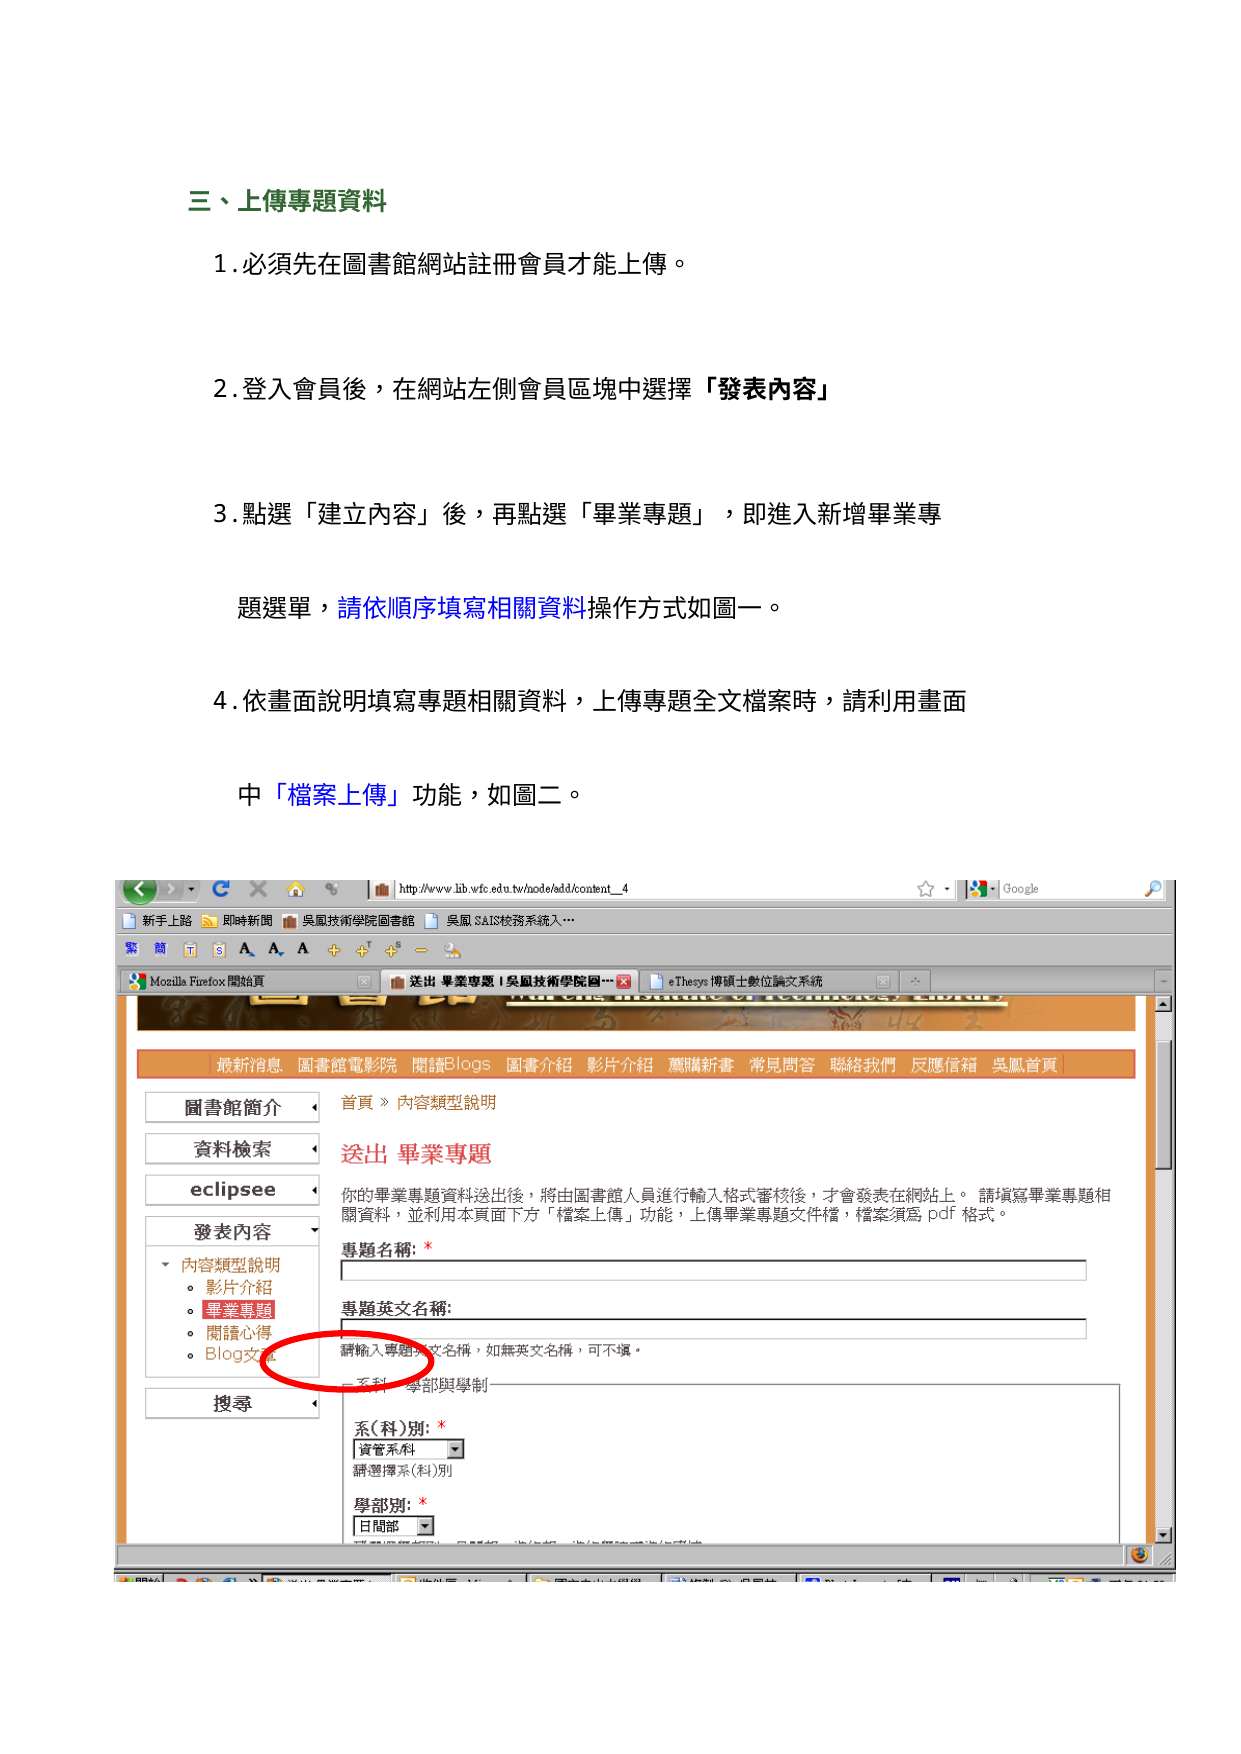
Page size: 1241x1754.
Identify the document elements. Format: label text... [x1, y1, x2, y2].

text 4.依畫面說明填寫專題相關資料，上傳專題全文檔案時，請利用畫面 中「檔案上傳」功能，如圖二。 [212, 658, 1053, 814]
text 2.登入會員後，在網站左側會員區塊中選擇「發表內容」 [187, 346, 1053, 408]
text 三、上傳專題資料 [187, 158, 1053, 221]
text 3.點選「建立內容」後，再點選「畢業專題」，即進入新增畢業專 題選單，請依順序填寫相關資料操作方式如圖一。 [212, 471, 1053, 627]
text 1.必須先在圖書館網站註冊會員才能上傳。 [187, 221, 1053, 283]
